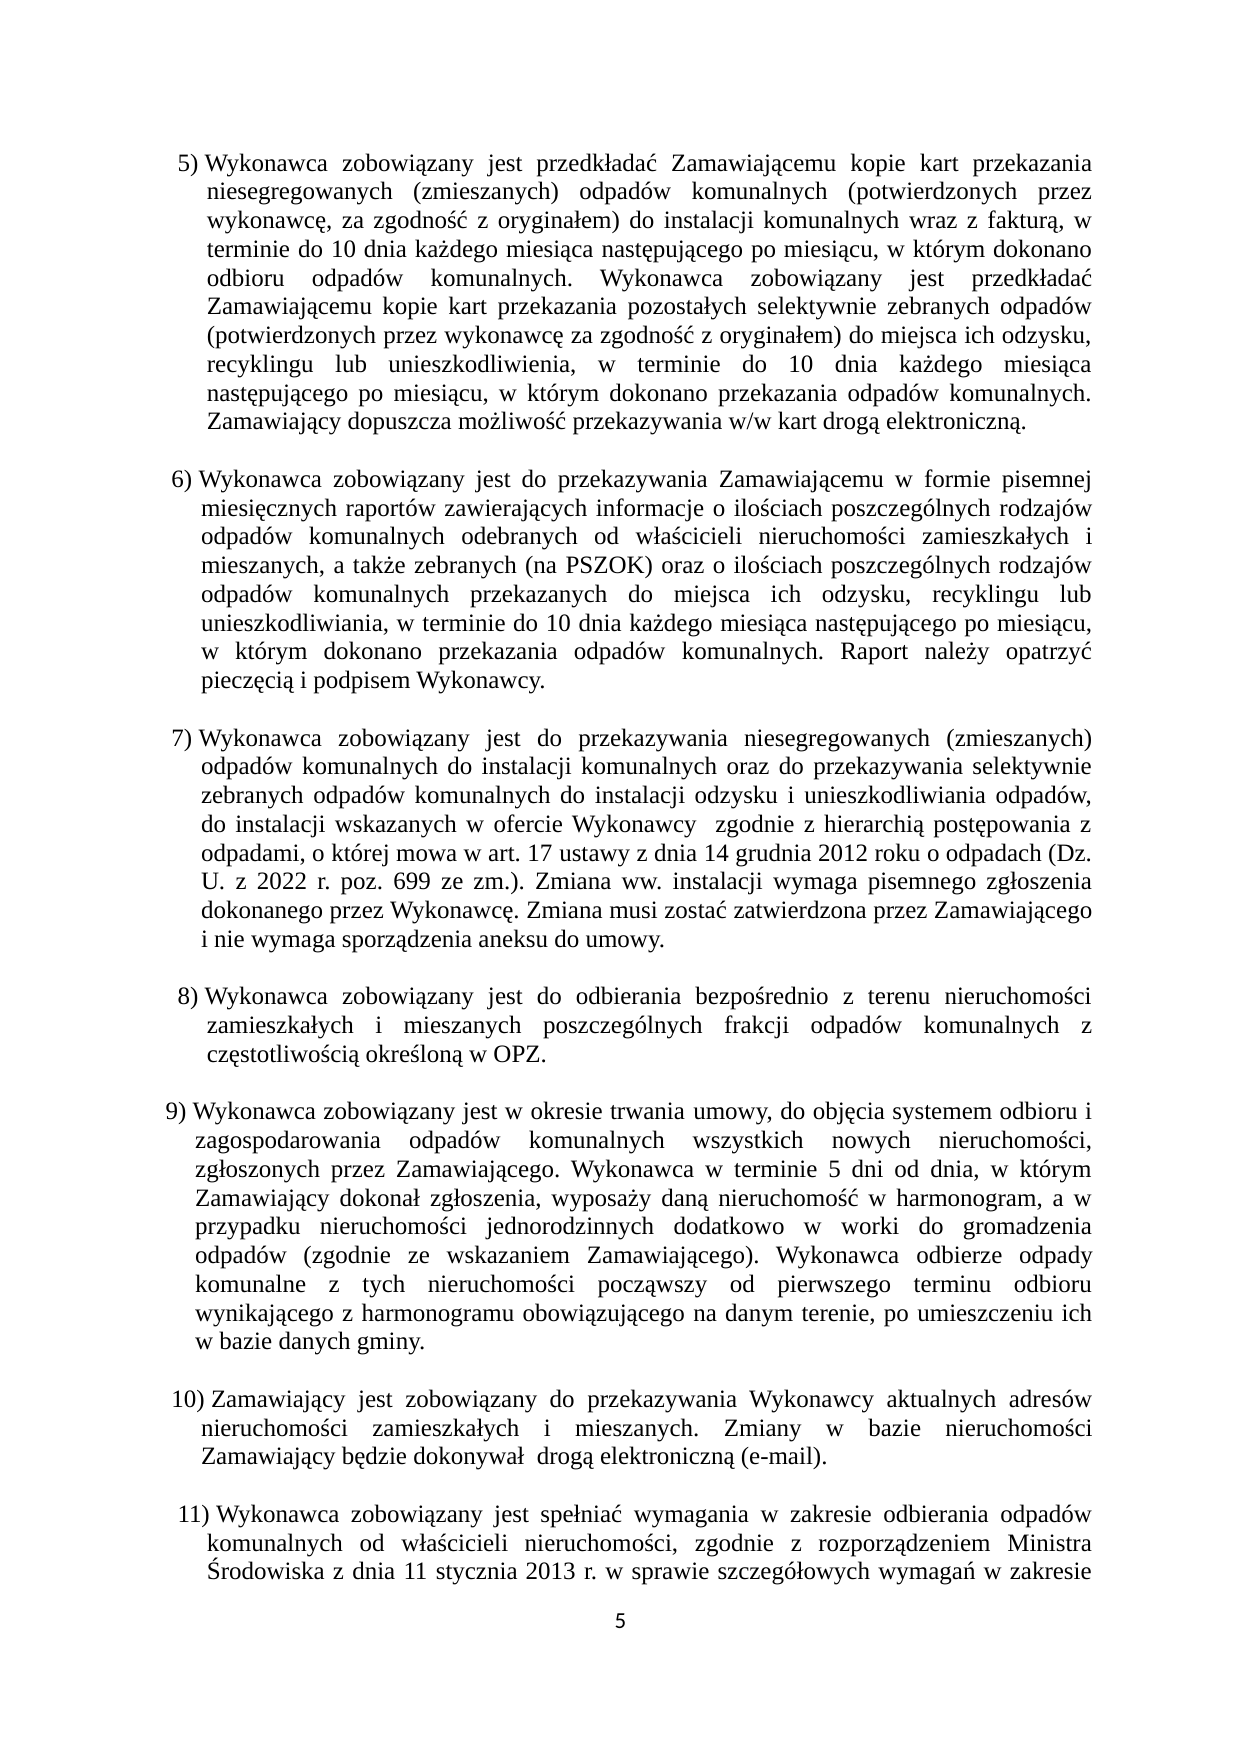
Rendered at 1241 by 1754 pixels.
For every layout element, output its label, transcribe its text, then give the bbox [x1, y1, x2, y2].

list Wykonawca zobowiązany jest do przekazywania Zamawiającemu w formie pisemnej miesięcznych raportów zawierających informacje o ilościach poszczególnych rodzajów odpadów komunalnych odebranych od właścicieli nieruchomości zamieszkałych i mieszanych, a także zebranych (na PSZOK) oraz o ilościach poszczególnych rodzajów odpadów komunalnych przekazanych do miejsca ich odzysku, recyklingu lub unieszkodliwiania, w terminie do 10 dnia każdego miesiąca następującego po miesiącu, w którym dokonano przekazania odpadów komunalnych. Raport należy opatrzyć pieczęcią i podpisem Wykonawcy. [171, 464, 1093, 694]
list Wykonawca zobowiązany jest do odbierania bezpośrednio z terenu nieruchomości zamieszkałych i mieszanych poszczególnych frakcji odpadów komunalnych z częstotliwością określoną w OPZ. [177, 981, 1093, 1068]
list Wykonawca zobowiązany jest przedkładać Zamawiającemu kopie kart przekazania niesegregowanych (zmieszanych) odpadów komunalnych (potwierdzonych przez wykonawcę, za zgodność z oryginałem) do instalacji komunalnych wraz z fakturą, w terminie do 10 dnia każdego miesiąca następującego po miesiącu, w którym dokonano odbioru odpadów komunalnych. Wykonawca zobowiązany jest przedkładać Zamawiającemu kopie kart przekazania pozostałych selektywnie zebranych odpadów (potwierdzonych przez wykonawcę za zgodność z oryginałem) do miejsca ich odzysku, recyklingu lub unieszkodliwienia, w terminie do 10 dnia każdego miesiąca następującego po miesiącu, w którym dokonano przekazania odpadów komunalnych. Zamawiający dopuszcza możliwość przekazywania w/w kart drogą elektroniczną. [177, 148, 1093, 435]
list Wykonawca zobowiązany jest do przekazywania niesegregowanych (zmieszanych) odpadów komunalnych do instalacji komunalnych oraz do przekazywania selektywnie zebranych odpadów komunalnych do instalacji odzysku i unieszkodliwiania odpadów, do instalacji wskazanych w ofercie Wykonawcy zgodnie z hierarchią postępowania z odpadami, o której mowa w art. 17 ustawy z dnia 14 grudnia 2012 roku o odpadach (Dz. U. z 2022 r. poz. 699 ze zm.). Zmiana ww. instalacji wymaga pisemnego zgłoszenia dokonanego przez Wykonawcę. Zmiana musi zostać zatwierdzona przez Zamawiającego i nie wymaga sporządzenia aneksu do umowy. [171, 723, 1093, 953]
list Wykonawca zobowiązany jest spełniać wymagania w zakresie odbierania odpadów komunalnych od właścicieli nieruchomości, zgodnie z rozporządzeniem Ministra Środowiska z dnia 11 stycznia 2013 r. w sprawie szczegółowych wymagań w zakresie [177, 1499, 1093, 1585]
list Zamawiający jest zobowiązany do przekazywania Wykonawcy aktualnych adresów nieruchomości zamieszkałych i mieszanych. Zmiany w bazie nieruchomości Zamawiający będzie dokonywał drogą elektroniczną (e-mail). [171, 1384, 1093, 1470]
list Wykonawca zobowiązany jest w okresie trwania umowy, do objęcia systemem odbioru i zagospodarowania odpadów komunalnych wszystkich nowych nieruchomości, zgłoszonych przez Zamawiającego. Wykonawca w terminie 5 dni od dnia, w którym Zamawiający dokonał zgłoszenia, wyposaży daną nieruchomość w harmonogram, a w przypadku nieruchomości jednorodzinnych dodatkowo w worki do gromadzenia odpadów (zgodnie ze wskazaniem Zamawiającego). Wykonawca odbierze odpady komunalne z tych nieruchomości począwszy od pierwszego terminu odbioru wynikającego z harmonogramu obowiązującego na danym terenie, po umieszczeniu ich w bazie danych gminy. [165, 1096, 1093, 1355]
